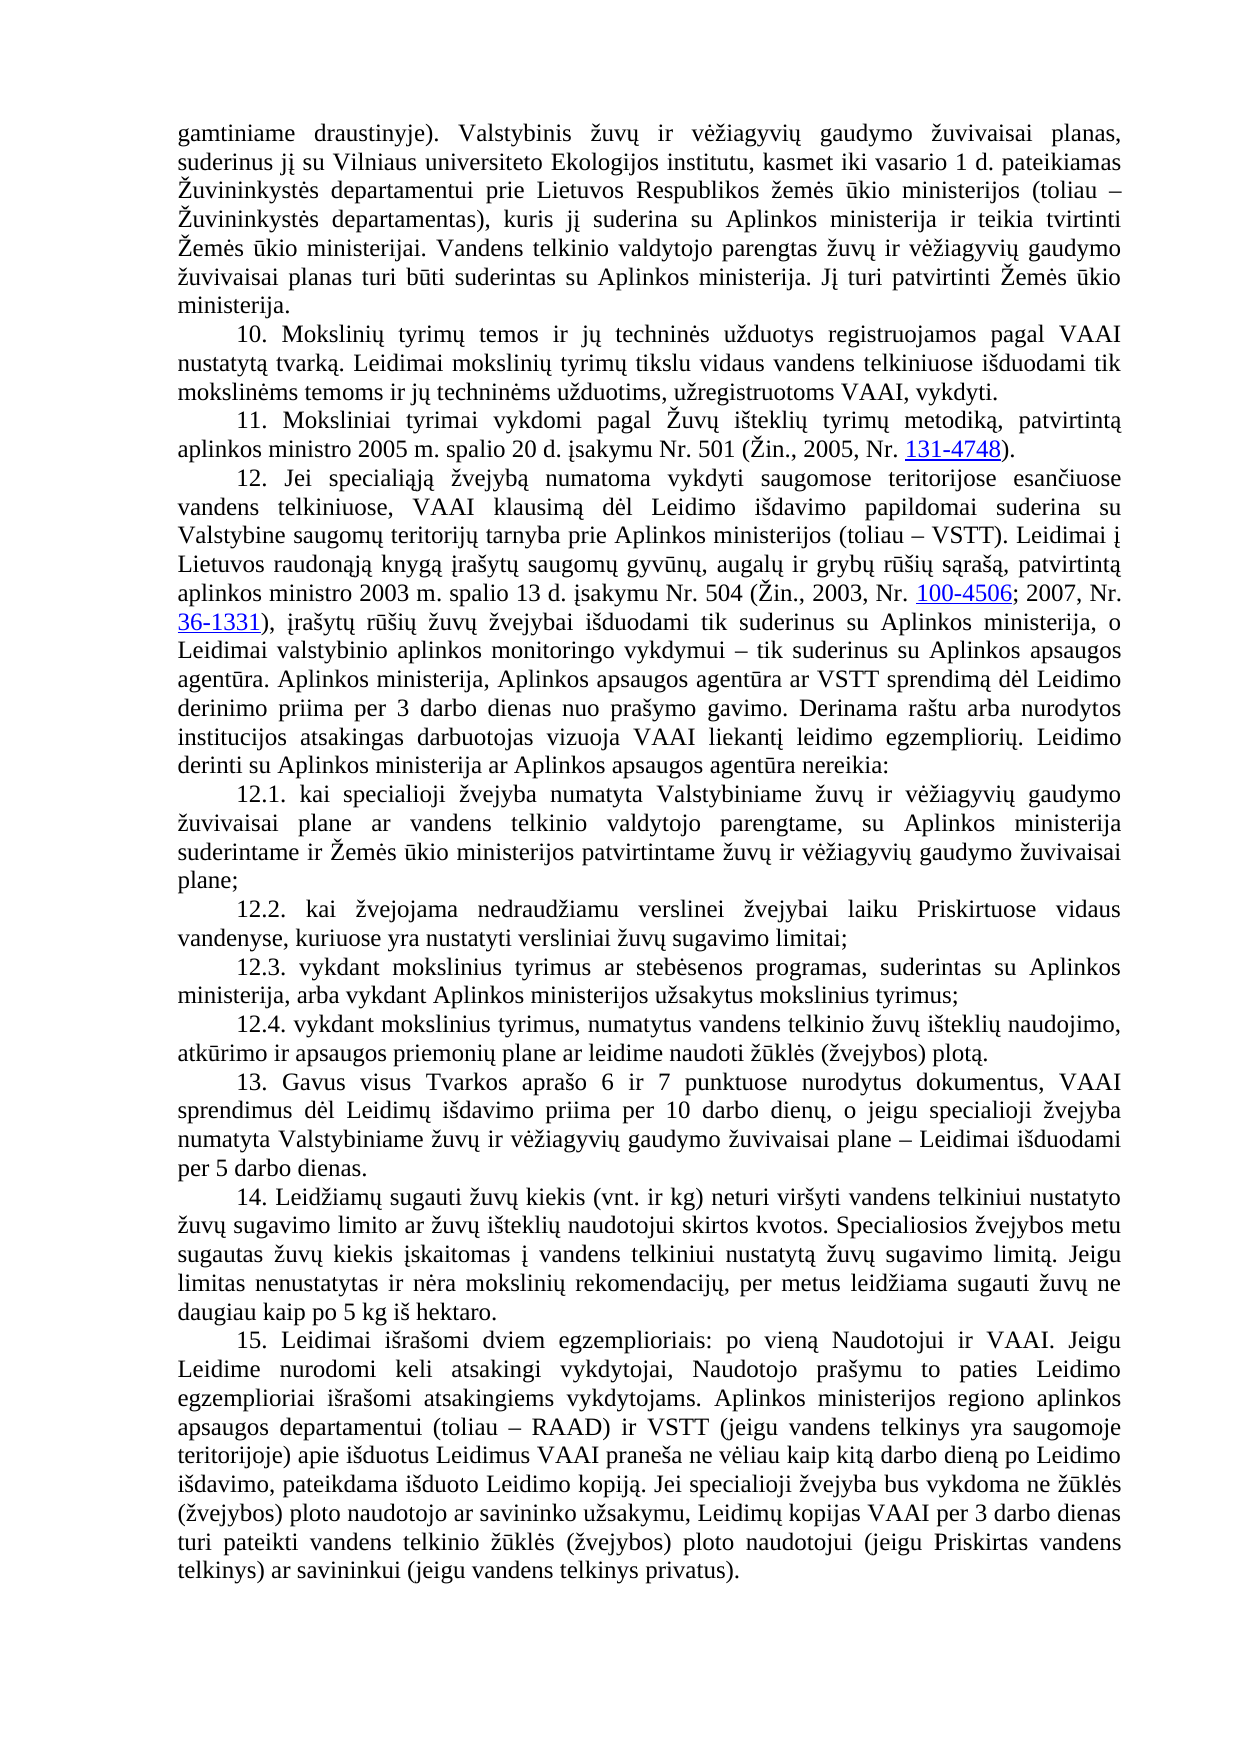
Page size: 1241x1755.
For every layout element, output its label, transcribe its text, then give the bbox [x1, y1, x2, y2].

text 12.4. vykdant mokslinius tyrimus, numatytus vandens telkinio žuvų išteklių naudojimo, atkūrimo ir apsaugos priemonių plane ar leidime naudoti žūklės (žvejybos) plotą. [177, 1009, 1122, 1067]
text 12. Jei specialiąją žvejybą numatoma vykdyti saugomose teritorijose esančiuose vandens telkiniuose, VAAI klausimą dėl Leidimo išdavimo papildomai suderina su Valstybine saugomų teritorijų tarnyba prie Aplinkos ministerijos (toliau – VSTT). Leidimai į Lietuvos raudonąją knygą įrašytų saugomų gyvūnų, augalų ir grybų rūšių sąrašą, patvirtintą aplinkos ministro 2003 m. spalio 13 d. įsakymu Nr. 504 (Žin., 2003, Nr. 100-4506; 2007, Nr. 36-1331), įrašytų rūšių žuvų žvejybai išduodami tik suderinus su Aplinkos ministerija, o Leidimai valstybinio aplinkos monitoringo vykdymui – tik suderinus su Aplinkos apsaugos agentūra. Aplinkos ministerija, Aplinkos apsaugos agentūra ar VSTT sprendimą dėl Leidimo derinimo priima per 3 darbo dienas nuo prašymo gavimo. Derinama raštu arba nurodytos institucijos atsakingas darbuotojas vizuoja VAAI liekantį leidimo egzempliorių. Leidimo derinti su Aplinkos ministerija ar Aplinkos apsaugos agentūra nereikia: [177, 463, 1122, 779]
text 11. Moksliniai tyrimai vykdomi pagal Žuvų išteklių tyrimų metodiką, patvirtintą aplinkos ministro 2005 m. spalio 20 d. įsakymu Nr. 501 (Žin., 2005, Nr. 131-4748). [177, 406, 1122, 463]
text gamtiniame draustinyje). Valstybinis žuvų ir vėžiagyvių gaudymo žuvivaisai planas, suderinus jį su Vilniaus universiteto Ekologijos institutu, kasmet iki vasario 1 d. pateikiamas Žuvininkystės departamentui prie Lietuvos Respublikos žemės ūkio ministerijos (toliau – Žuvininkystės departamentas), kuris jį suderina su Aplinkos ministerija ir teikia tvirtinti Žemės ūkio ministerijai. Vandens telkinio valdytojo parengtas žuvų ir vėžiagyvių gaudymo žuvivaisai planas turi būti suderintas su Aplinkos ministerija. Jį turi patvirtinti Žemės ūkio ministerija. [177, 118, 1122, 319]
text 12.1. kai specialioji žvejyba numatyta Valstybiniame žuvų ir vėžiagyvių gaudymo žuvivaisai plane ar vandens telkinio valdytojo parengtame, su Aplinkos ministerija suderintame ir Žemės ūkio ministerijos patvirtintame žuvų ir vėžiagyvių gaudymo žuvivaisai plane; [177, 779, 1122, 894]
text 12.3. vykdant mokslinius tyrimus ar stebėsenos programas, suderintas su Aplinkos ministerija, arba vykdant Aplinkos ministerijos užsakytus mokslinius tyrimus; [177, 952, 1122, 1009]
text 14. Leidžiamų sugauti žuvų kiekis (vnt. ir kg) neturi viršyti vandens telkiniui nustatyto žuvų sugavimo limito ar žuvų išteklių naudotojui skirtos kvotos. Specialiosios žvejybos metu sugautas žuvų kiekis įskaitomas į vandens telkiniui nustatytą žuvų sugavimo limitą. Jeigu limitas nenustatytas ir nėra mokslinių rekomendacijų, per metus leidžiama sugauti žuvų ne daugiau kaip po 5 kg iš hektaro. [177, 1182, 1122, 1326]
text 13. Gavus visus Tvarkos aprašo 6 ir 7 punktuose nurodytus dokumentus, VAAI sprendimus dėl Leidimų išdavimo priima per 10 darbo dienų, o jeigu specialioji žvejyba numatyta Valstybiniame žuvų ir vėžiagyvių gaudymo žuvivaisai plane – Leidimai išduodami per 5 darbo dienas. [177, 1067, 1122, 1182]
text 10. Mokslinių tyrimų temos ir jų techninės užduotys registruojamos pagal VAAI nustatytą tvarką. Leidimai mokslinių tyrimų tikslu vidaus vandens telkiniuose išduodami tik mokslinėms temoms ir jų techninėms užduotims, užregistruotoms VAAI, vykdyti. [177, 319, 1122, 406]
text 15. Leidimai išrašomi dviem egzemplioriais: po vieną Naudotojui ir VAAI. Jeigu Leidime nurodomi keli atsakingi vykdytojai, Naudotojo prašymu to paties Leidimo egzemplioriai išrašomi atsakingiems vykdytojams. Aplinkos ministerijos regiono aplinkos apsaugos departamentui (toliau – RAAD) ir VSTT (jeigu vandens telkinys yra saugomoje teritorijoje) apie išduotus Leidimus VAAI praneša ne vėliau kaip kitą darbo dieną po Leidimo išdavimo, pateikdama išduoto Leidimo kopiją. Jei specialioji žvejyba bus vykdoma ne žūklės (žvejybos) ploto naudotojo ar savininko užsakymu, Leidimų kopijas VAAI per 3 darbo dienas turi pateikti vandens telkinio žūklės (žvejybos) ploto naudotojui (jeigu Priskirtas vandens telkinys) ar savininkui (jeigu vandens telkinys privatus). [177, 1326, 1122, 1584]
text 12.2. kai žvejojama nedraudžiamu verslinei žvejybai laiku Priskirtuose vidaus vandenyse, kuriuose yra nustatyti versliniai žuvų sugavimo limitai; [177, 894, 1122, 952]
